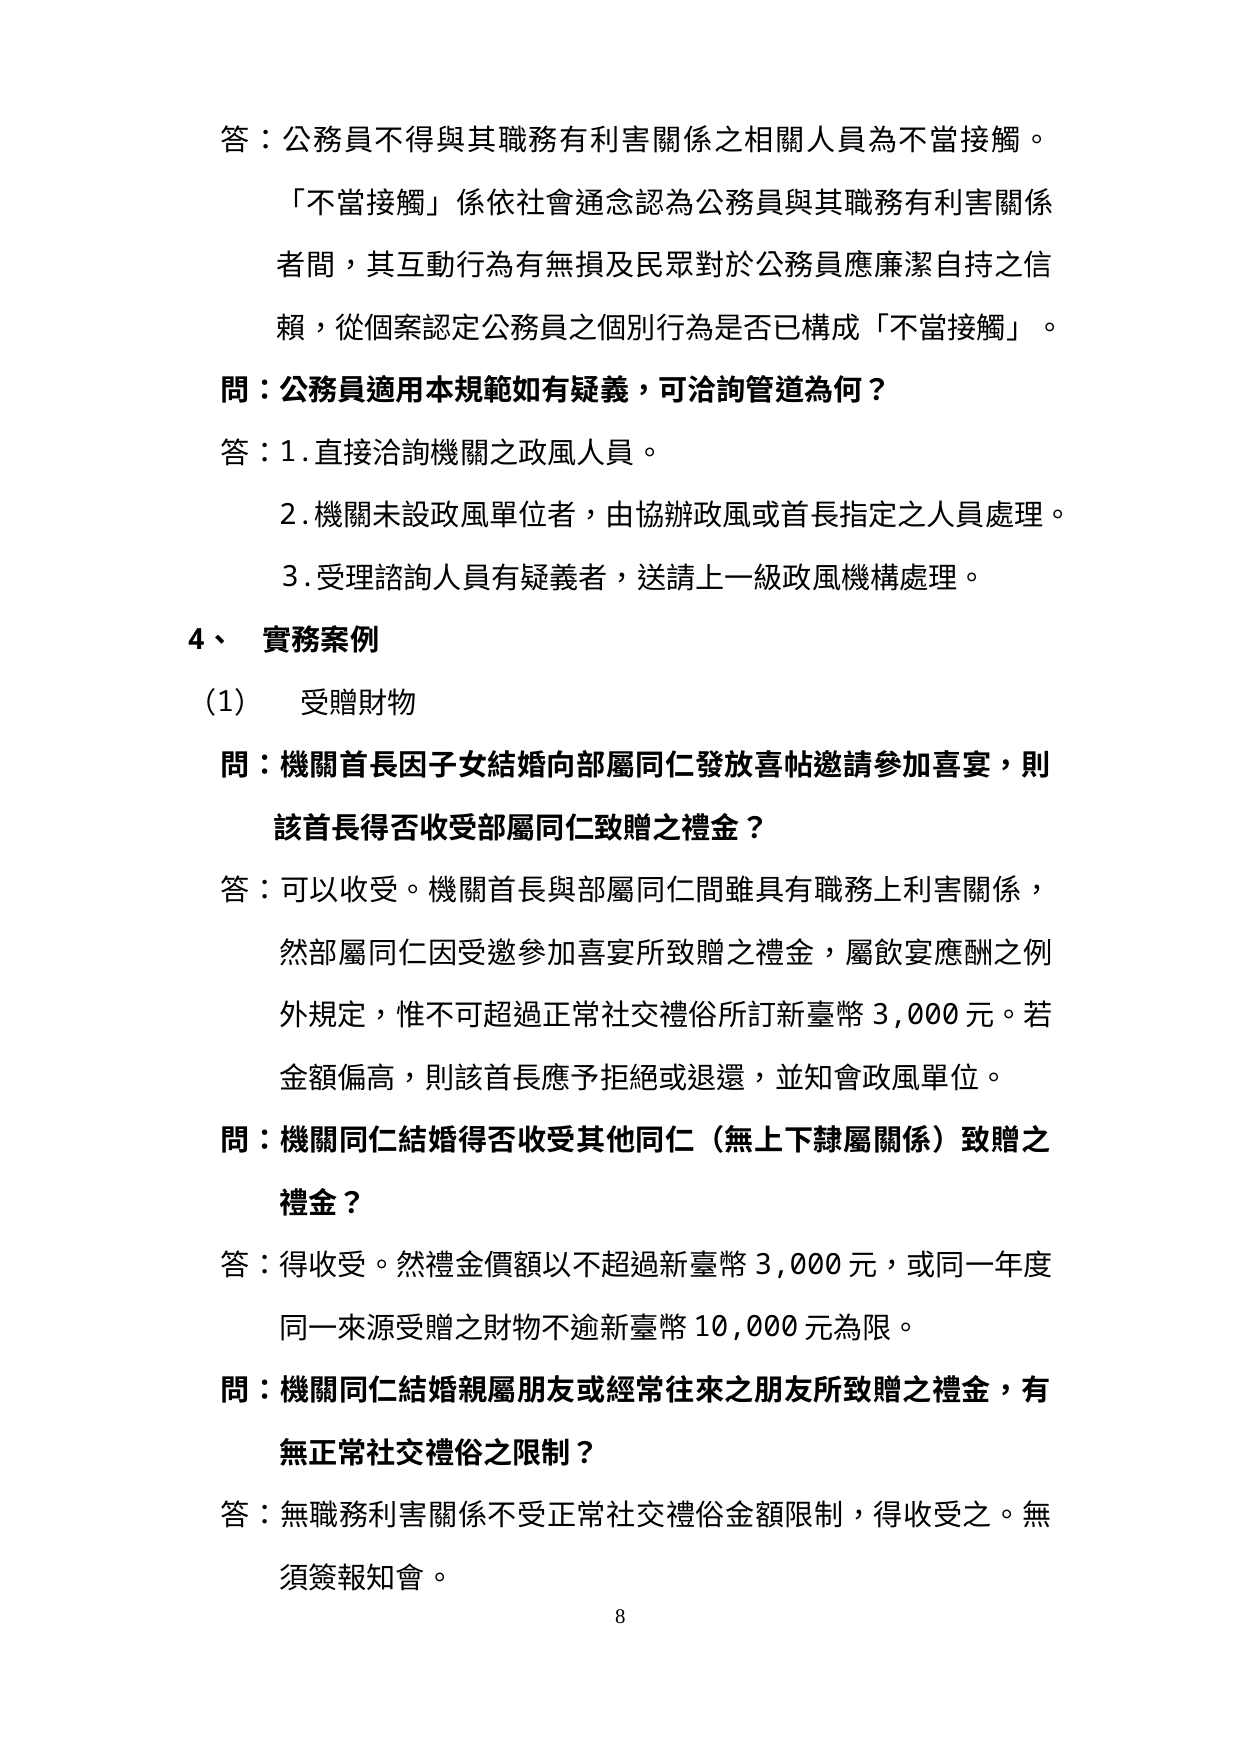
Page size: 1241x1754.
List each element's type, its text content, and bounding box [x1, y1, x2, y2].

text 問：機關同仁結婚親屬朋友或經常往來之朋友所致贈之禮金，有無正常社交禮俗之限制？ [221, 1346, 1053, 1471]
text 答：1.直接洽詢機關之政風人員。 [221, 409, 1053, 471]
text 答：無職務利害關係不受正常社交禮俗金額限制，得收受之。無須簽報知會。 [221, 1471, 1053, 1596]
text 問：公務員適用本規範如有疑義，可洽詢管道為何？ [221, 346, 1053, 409]
text 3.受理諮詢人員有疑義者，送請上一級政風機構處理。 [277, 534, 1053, 596]
text 答：公務員不得與其職務有利害關係之相關人員為不當接觸。「不當接觸」係依社會通念認為公務員與其職務有利害關係者間，其互動行為有無損及民眾對於公務員應廉潔自持之信賴，從個案認定公務員之個別行為是否已構成「不當接觸」。 [221, 96, 1053, 346]
text 問：機關同仁結婚得否收受其他同仁（無上下隸屬關係）致贈之禮金？ [221, 1096, 1053, 1221]
text 問：機關首長因子女結婚向部屬同仁發放喜帖邀請參加喜宴，則該首長得否收受部屬同仁致贈之禮金？ [221, 721, 1053, 846]
text 答：得收受。然禮金價額以不超過新臺幣3,000元，或同一年度同一來源受贈之財物不逾新臺幣10,000元為限。 [221, 1221, 1053, 1346]
list 受贈財物 [187, 659, 1053, 721]
text 答：可以收受。機關首長與部屬同仁間雖具有職務上利害關係，然部屬同仁因受邀參加喜宴所致贈之禮金，屬飲宴應酬之例外規定，惟不可超過正常社交禮俗所訂新臺幣3,000元。若金額偏高，則該首長應予拒絕或退還，並知會政風單位。 [221, 846, 1053, 1096]
list 實務案例 [187, 596, 1053, 659]
text 2.機關未設政風單位者，由協辦政風或首長指定之人員處理。 [279, 471, 1053, 534]
